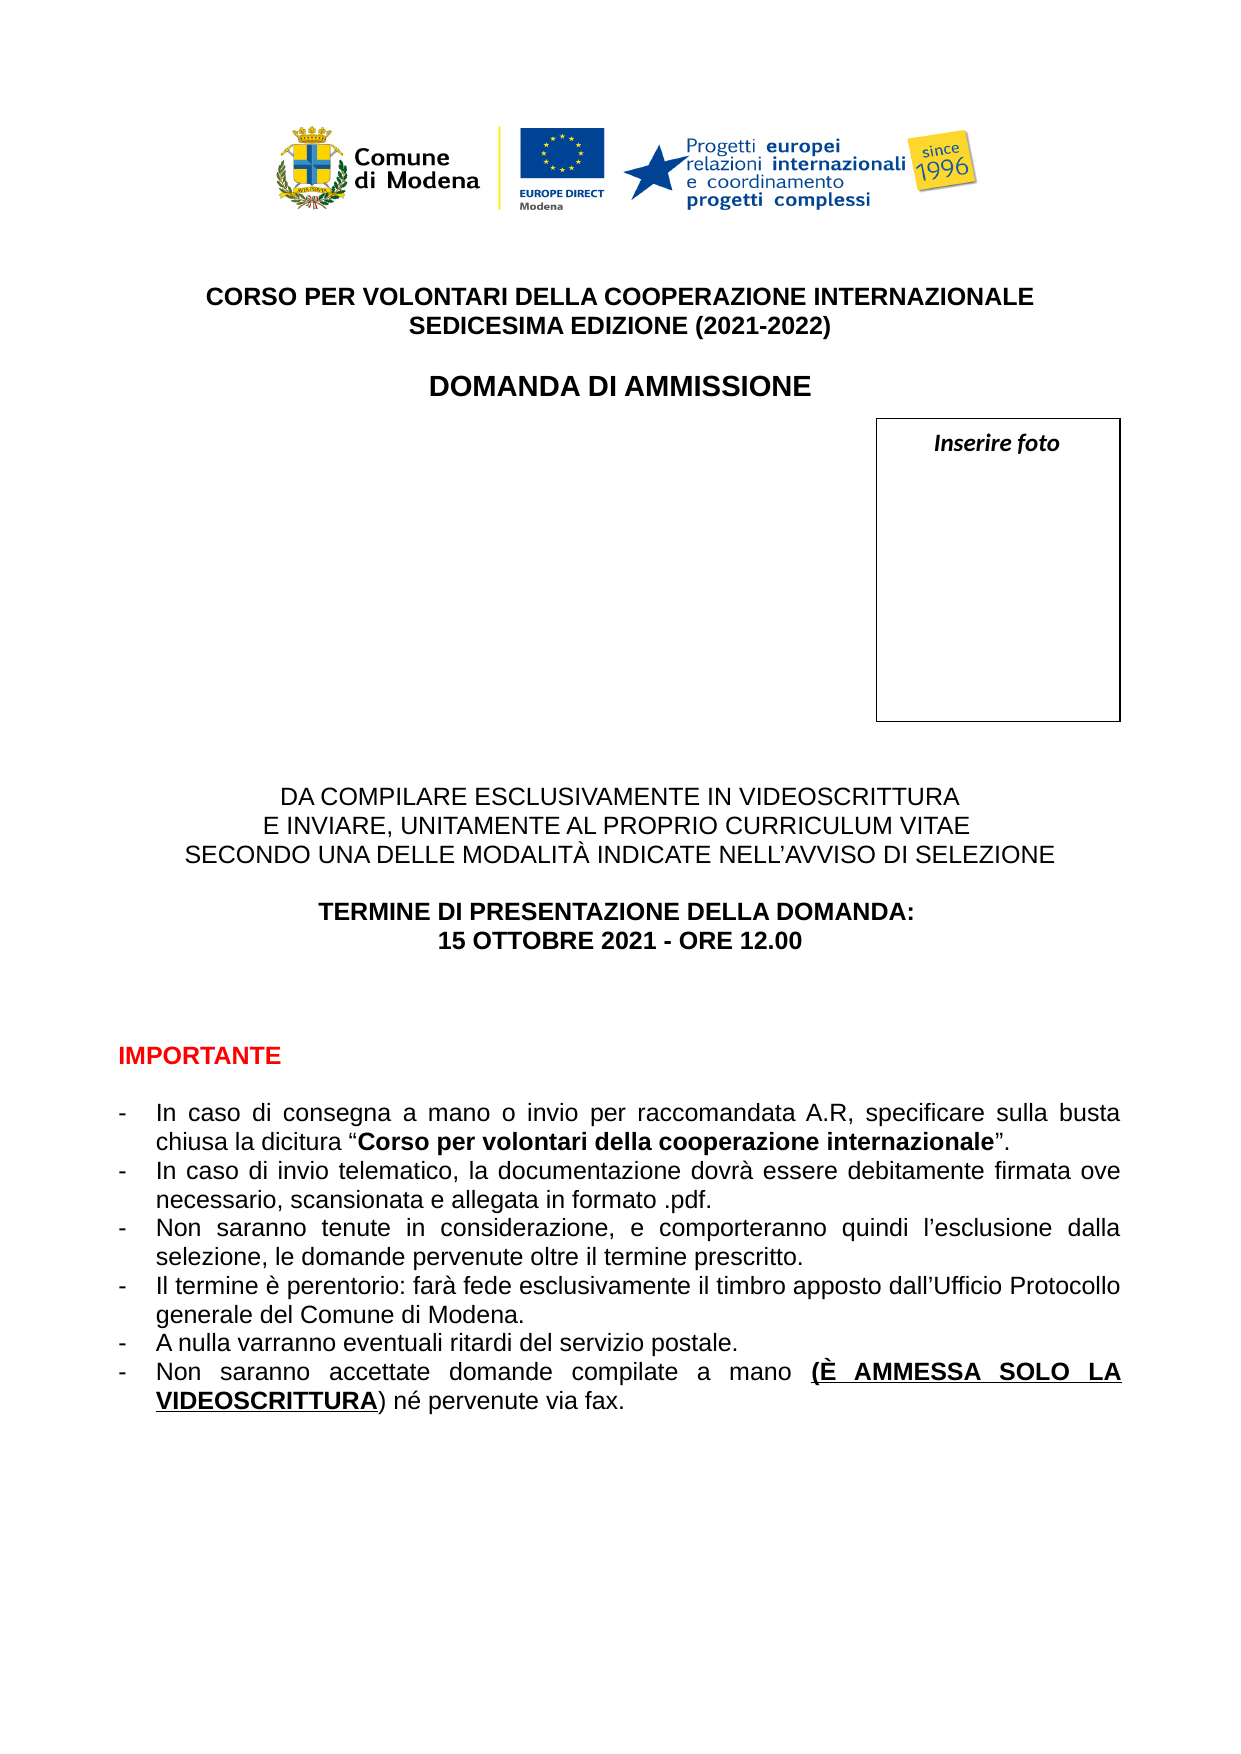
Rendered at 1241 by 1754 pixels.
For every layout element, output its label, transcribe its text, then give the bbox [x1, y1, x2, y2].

list In caso di invio telematico, la documentazione dovrà essere debitamente firmata ove necessario, scansionata e allegata in formato .pdf. [118, 1156, 1122, 1213]
text IMPORTANTE [118, 1041, 1122, 1070]
text DA COMPILARE ESCLUSIVAMENTE IN VIDEOSCRITTURA [118, 782, 1122, 811]
text CORSO PER VOLONTARI DELLA COOPERAZIONE INTERNAZIONALE [118, 282, 1122, 311]
picture [273, 126, 981, 210]
list In caso di consegna a mano o invio per raccomandata A.R, specificare sulla busta chiusa la dicitura “Corso per volontari della cooperazione internazionale”. [118, 1098, 1122, 1156]
list Il termine è perentorio: farà fede esclusivamente il timbro apposto dall’Ufficio Protocollo generale del Comune di Modena. [118, 1271, 1122, 1328]
text DOMANDA DI AMMISSIONE [118, 369, 1122, 403]
list Non saranno accettate domande compilate a mano (È AMMESSA SOLO LA VIDEOSCRITTURA) né pervenute via fax. [118, 1357, 1122, 1415]
text 15 OTTOBRE 2021 - ORE 12.00 [118, 926, 1122, 955]
text E INVIARE, UNITAMENTE AL PROPRIO CURRICULUM VITAE [118, 811, 1122, 840]
list Non saranno tenute in considerazione, e comporteranno quindi l’esclusione dalla selezione, le domande pervenute oltre il termine prescritto. [118, 1213, 1122, 1271]
text TERMINE DI PRESENTAZIONE DELLA DOMANDA: [118, 897, 1122, 926]
text SEDICESIMA EDIZIONE (2021-2022) [118, 311, 1122, 340]
list A nulla varranno eventuali ritardi del servizio postale. [118, 1328, 1122, 1357]
text SECONDO UNA DELLE MODALITÀ INDICATE NELL’AVVISO DI SELEZIONE [118, 840, 1122, 868]
text Inserire foto [892, 427, 1104, 458]
